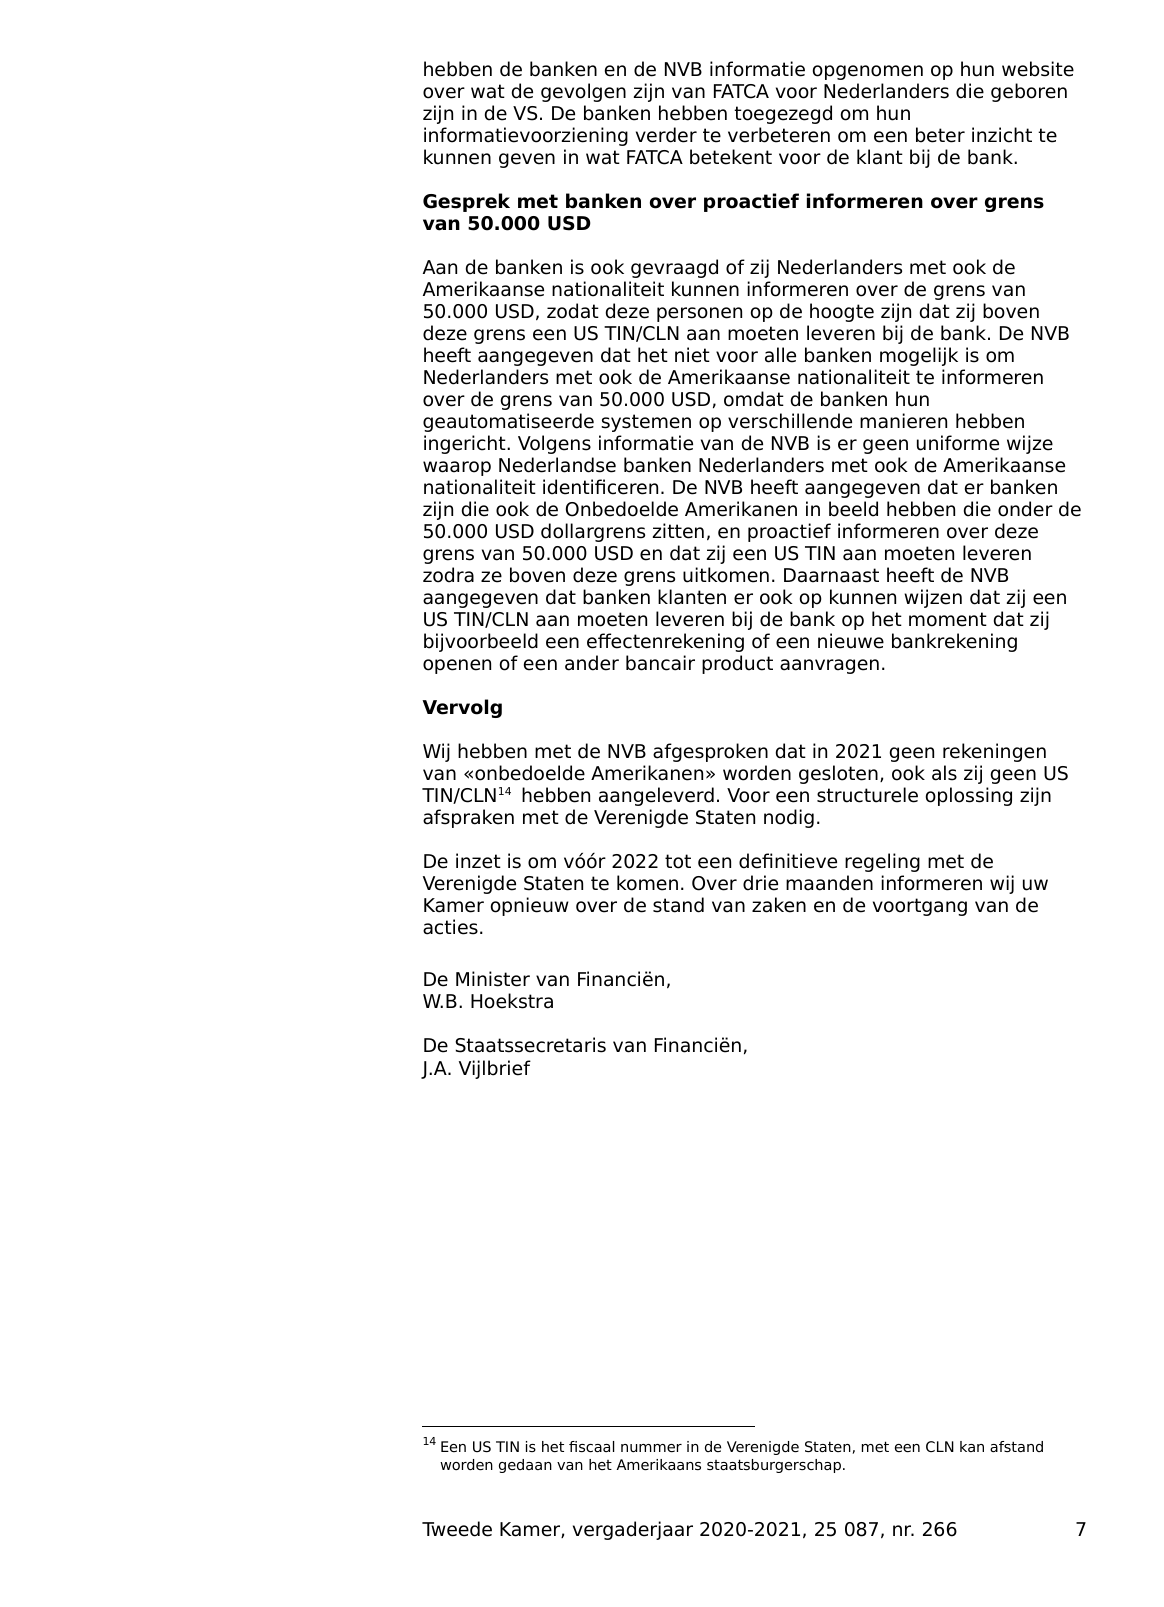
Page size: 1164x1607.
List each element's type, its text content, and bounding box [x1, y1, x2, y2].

text Wij hebben met de NVB afgesproken dat in 2021 geen rekeningen van «onbedoelde Amerikanen» worden gesloten, ook als zij geen US TIN/CLN hebben aangeleverd. Voor een structurele oplossing zijn afspraken met de Verenigde Staten nodig. [422, 741, 1087, 829]
text hebben de banken en de NVB informatie opgenomen op hun website over wat de gevolgen zijn van FATCA voor Nederlanders die geboren zijn in de VS. De banken hebben toegezegd om hun informatievoorziening verder te verbeteren om een beter inzicht te kunnen geven in wat FATCA betekent voor de klant bij de bank. [422, 59, 1087, 169]
text De inzet is om vóór 2022 tot een definitieve regeling met de Verenigde Staten te komen. Over drie maanden informeren wij uw Kamer opnieuw over de stand van zaken en de voortgang van de acties. [422, 851, 1087, 939]
text Aan de banken is ook gevraagd of zij Nederlanders met ook de Amerikaanse nationaliteit kunnen informeren over de grens van 50.000 USD, zodat deze personen op de hoogte zijn dat zij boven deze grens een US TIN/CLN aan moeten leveren bij de bank. De NVB heeft aangegeven dat het niet voor alle banken mogelijk is om Nederlanders met ook de Amerikaanse nationaliteit te informeren over de grens van 50.000 USD, omdat de banken hun geautomatiseerde systemen op verschillende manieren hebben ingericht. Volgens informatie van de NVB is er geen uniforme wijze waarop Nederlandse banken Nederlanders met ook de Amerikaanse nationaliteit identificeren. De NVB heeft aangegeven dat er banken zijn die ook de Onbedoelde Amerikanen in beeld hebben die onder de 50.000 USD dollargrens zitten, en proactief informeren over deze grens van 50.000 USD en dat zij een US TIN aan moeten leveren zodra ze boven deze grens uitkomen. Daarnaast heeft de NVB aangegeven dat banken klanten er ook op kunnen wijzen dat zij een US TIN/CLN aan moeten leveren bij de bank op het moment dat zij bijvoorbeeld een effectenrekening of een nieuwe bankrekening openen of een ander bancair product aanvragen. [422, 257, 1087, 675]
subtitle Vervolg [422, 697, 1087, 719]
text Een US TIN is het fiscaal nummer in de Verenigde Staten, met een CLN kan afstand worden gedaan van het Amerikaans staatsburgerschap. [422, 1435, 1087, 1474]
text De Staatssecretaris van Financiën, J.A. Vijlbrief [422, 1035, 1087, 1079]
subtitle Gesprek met banken over proactief informeren over grens van 50.000 USD [422, 191, 1087, 235]
text De Minister van Financiën, W.B. Hoekstra [422, 969, 1087, 1013]
